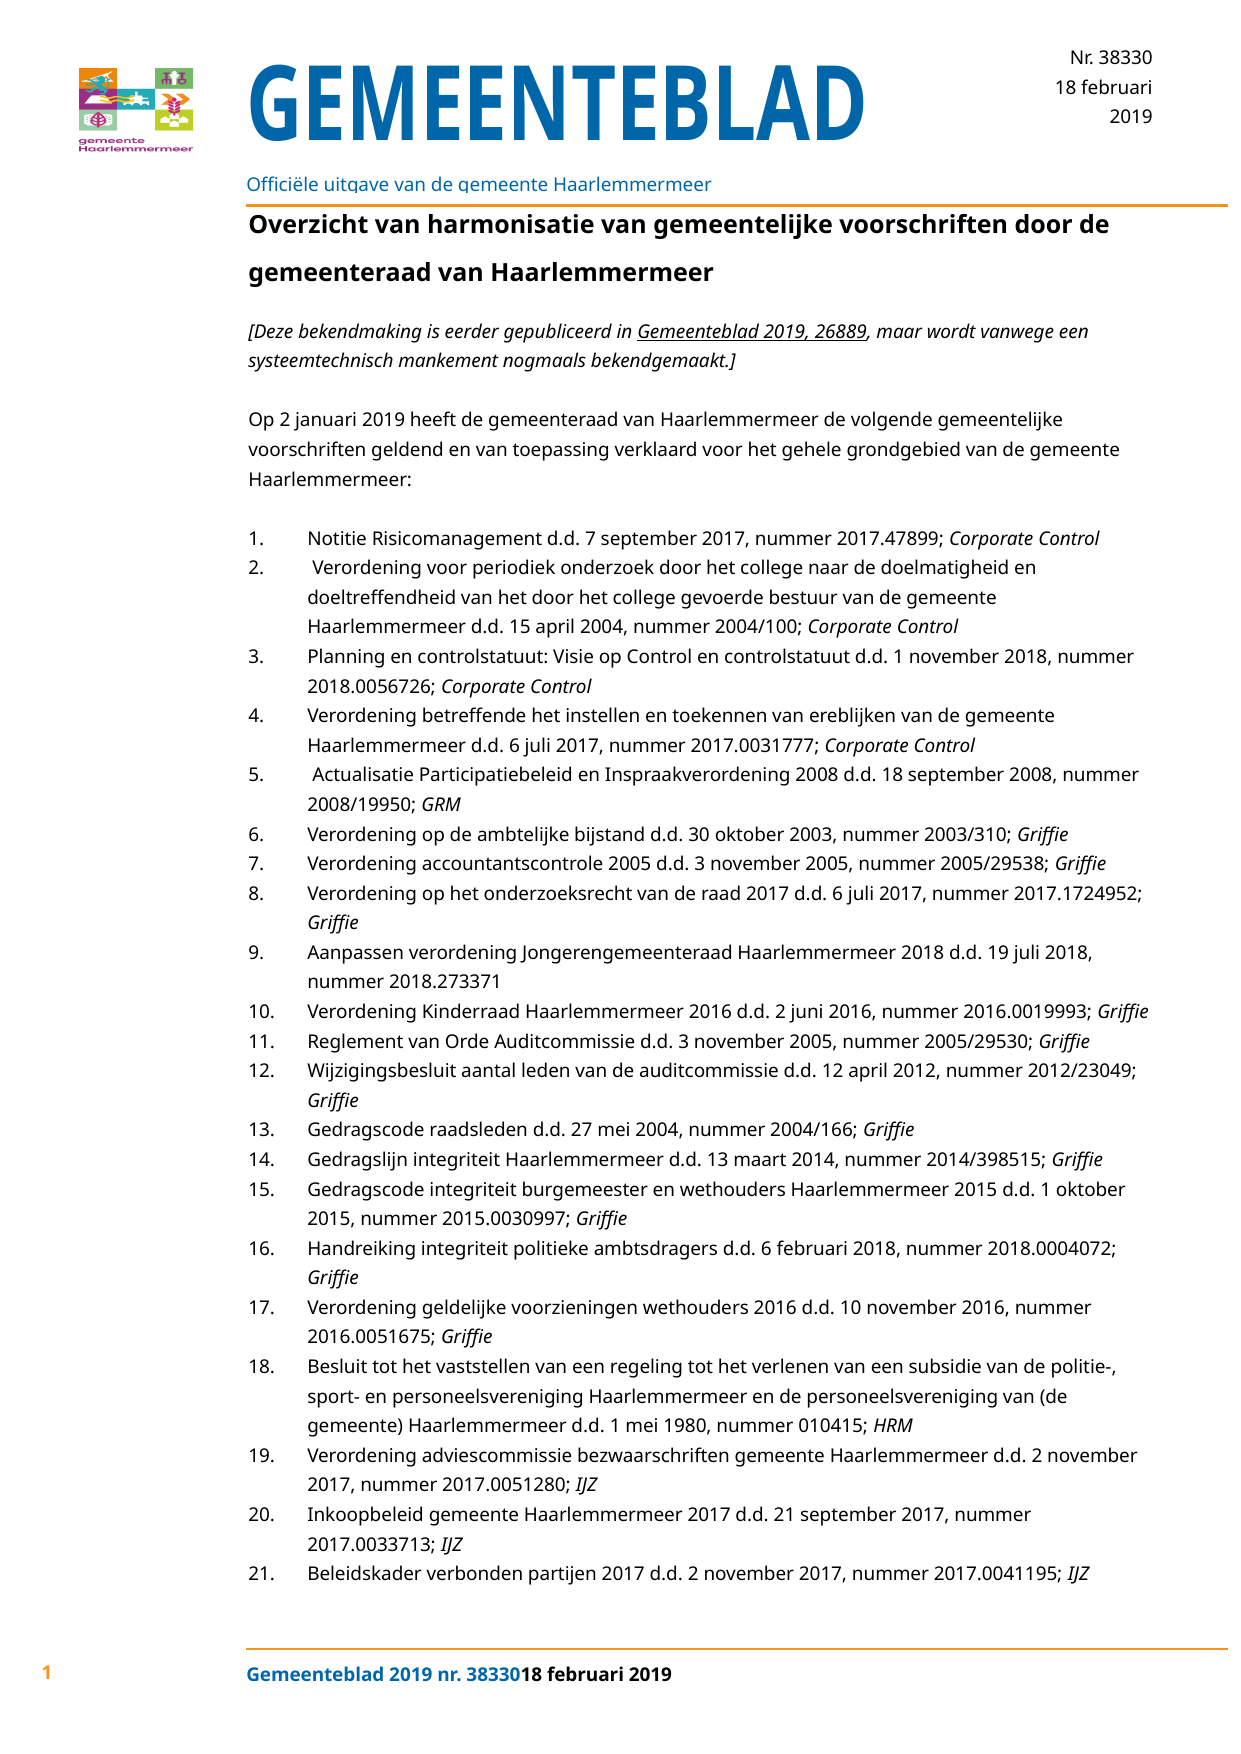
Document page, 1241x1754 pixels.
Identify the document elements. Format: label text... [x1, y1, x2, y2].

text Op 2 januari 2019 heeft de gemeenteraad van Haarlemmermeer de volgende gemeentelijke voorschriften geldend en van toepassing verklaard voor het gehele grondgebied van de gemeente Haarlemmermeer: [248, 407, 1152, 492]
list Verordening Kinderraad Haarlemmermeer 2016 d.d. 2 juni 2016, nummer 2016.0019993; Griffie [248, 998, 1152, 1024]
list Actualisatie Participatiebeleid en Inspraakverordening 2008 d.d. 18 september 2008, nummer 2008/19950; GRM [248, 762, 1152, 817]
list Planning en controlstatuut: Visie op Control en controlstatuut d.d. 1 november 2018, nummer 2018.0056726; Corporate Control [248, 643, 1152, 699]
list Beleidskader verbonden partijen 2017 d.d. 2 november 2017, nummer 2017.0041195; IJZ [248, 1560, 1152, 1586]
list Reglement van Orde Auditcommissie d.d. 3 november 2005, nummer 2005/29530; Griffie [248, 1028, 1152, 1054]
list Gedragslijn integriteit Haarlemmermeer d.d. 13 maart 2014, nummer 2014/398515; Griffie [248, 1146, 1152, 1172]
list Inkoopbeleid gemeente Haarlemmermeer 2017 d.d. 21 september 2017, nummer 2017.0033713; IJZ [248, 1501, 1152, 1557]
list Verordening voor periodiek onderzoek door het college naar de doelmatigheid en doeltreffendheid van het door het college gevoerde bestuur van de gemeente Haarlemmermeer d.d. 15 april 2004, nummer 2004/100; Corporate Control [248, 554, 1152, 639]
list Wijzigingsbesluit aantal leden van de auditcommissie d.d. 12 april 2012, nummer 2012/23049; Griffie [248, 1057, 1152, 1113]
list Aanpassen verordening Jongerengemeenteraad Haarlemmermeer 2018 d.d. 19 juli 2018, nummer 2018.273371 [248, 939, 1152, 994]
list Verordening adviescommissie bezwaarschriften gemeente Haarlemmermeer d.d. 2 november 2017, nummer 2017.0051280; IJZ [248, 1442, 1152, 1497]
list Notitie Risicomanagement d.d. 7 september 2017, nummer 2017.47899; Corporate Control [248, 525, 1152, 551]
list Gedragscode integriteit burgemeester en wethouders Haarlemmermeer 2015 d.d. 1 oktober 2015, nummer 2015.0030997; Griffie [248, 1176, 1152, 1231]
list Verordening op het onderzoeksrecht van de raad 2017 d.d. 6 juli 2017, nummer 2017.1724952; Griffie [248, 880, 1152, 935]
list Verordening accountantscontrole 2005 d.d. 3 november 2005, nummer 2005/29538; Griffie [248, 850, 1152, 876]
list Verordening geldelijke voorzieningen wethouders 2016 d.d. 10 november 2016, nummer 2016.0051675; Griffie [248, 1294, 1152, 1349]
text [Deze bekendmaking is eerder gepubliceerd in Gemeenteblad 2019, 26889, maar wordt vanwege een systeemtechnisch mankement nogmaals bekendgemaakt.] [248, 318, 1152, 373]
list Gedragscode raadsleden d.d. 27 mei 2004, nummer 2004/166; Griffie [248, 1117, 1152, 1142]
list Handreiking integriteit politieke ambtsdragers d.d. 6 februari 2018, nummer 2018.0004072; Griffie [248, 1235, 1152, 1290]
text Overzicht van harmonisatie van gemeentelijke voorschriften door de gemeenteraad van Haarlemmermeer [248, 207, 1152, 288]
list Verordening betreffende het instellen en toekennen van ereblijken van de gemeente Haarlemmermeer d.d. 6 juli 2017, nummer 2017.0031777; Corporate Control [248, 702, 1152, 758]
list Besluit tot het vaststellen van een regeling tot het verlenen van een subsidie van de politie-, sport- en personeelsvereniging Haarlemmermeer en de personeelsvereniging van (de gemeente) Haarlemmermeer d.d. 1 mei 1980, nummer 010415; HRM [248, 1353, 1152, 1438]
picture [41, 47, 231, 172]
list Verordening op de ambtelijke bijstand d.d. 30 oktober 2003, nummer 2003/310; Griffie [248, 821, 1152, 847]
